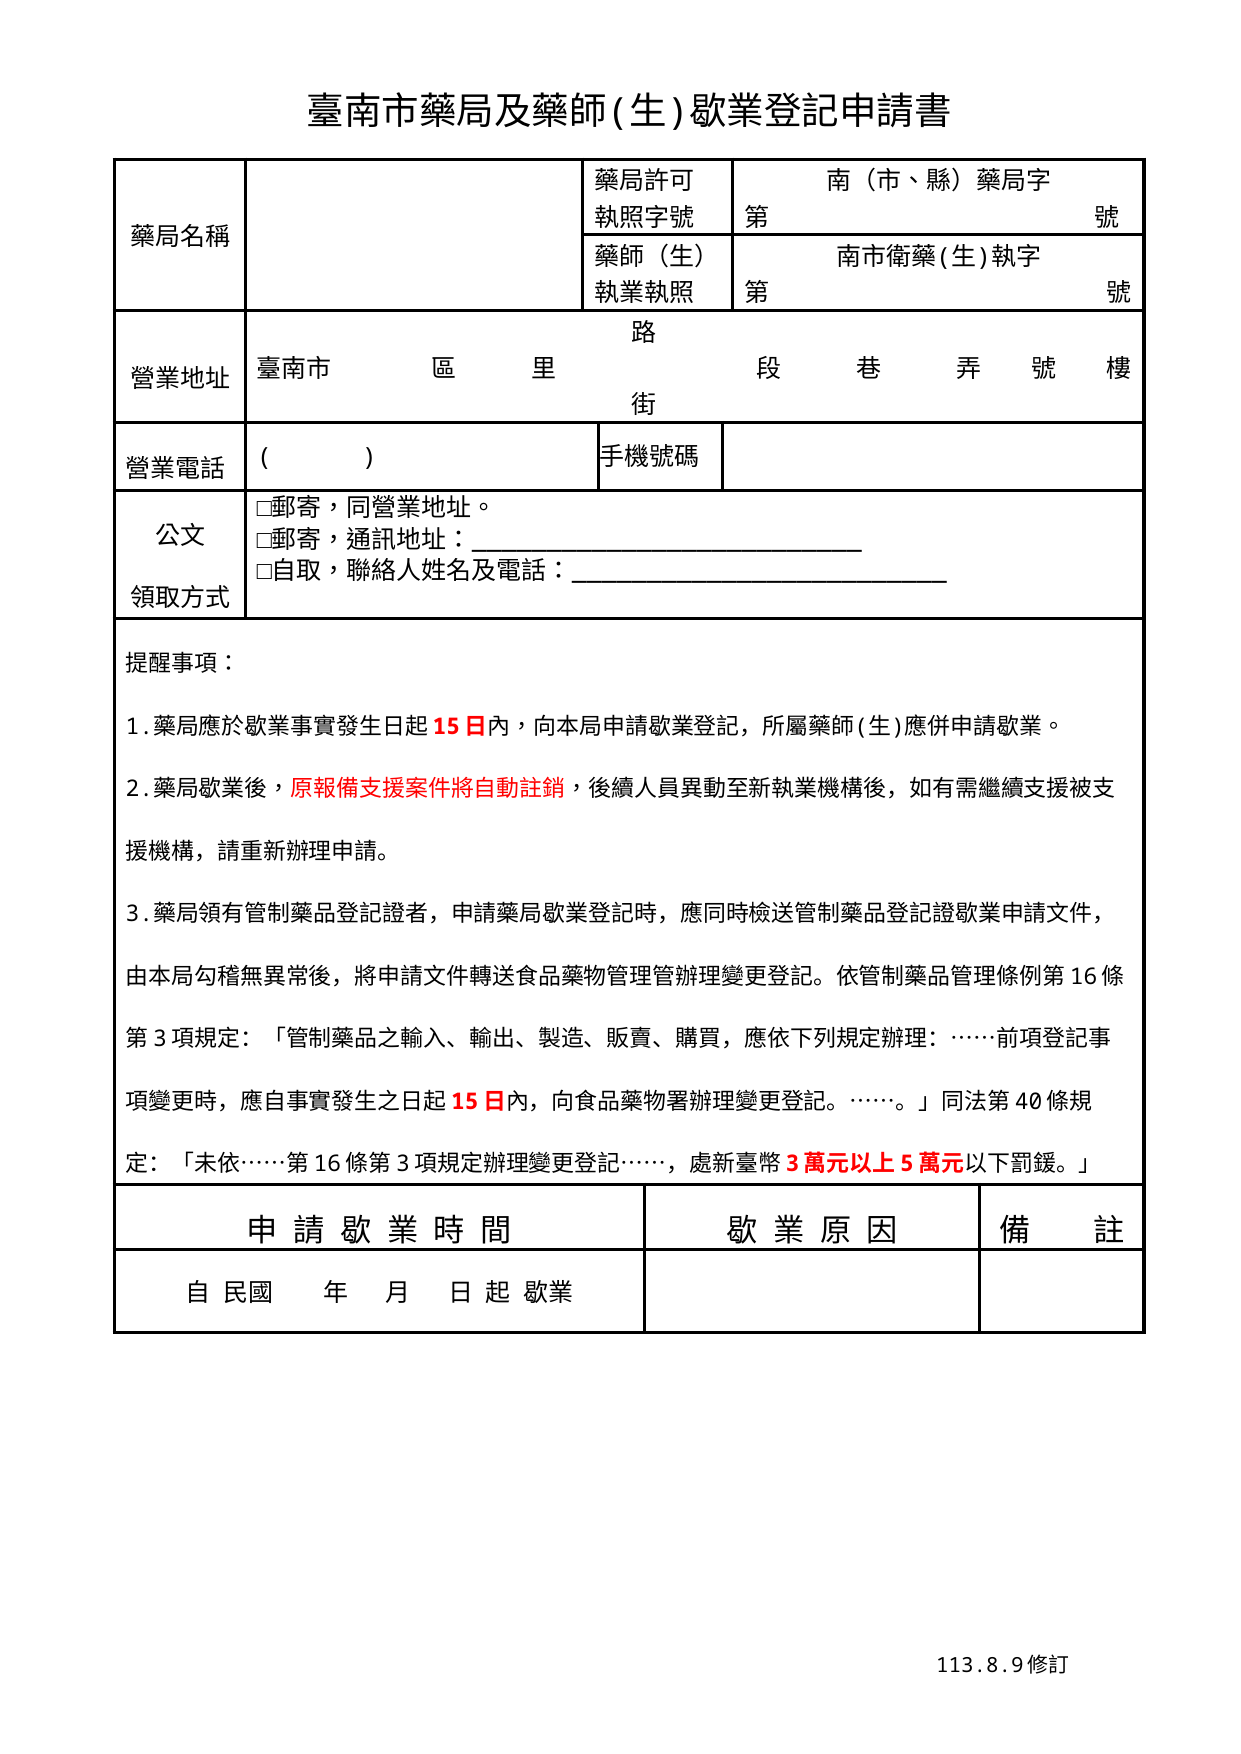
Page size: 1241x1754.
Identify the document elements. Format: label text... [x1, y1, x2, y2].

table_header 南（市、縣）藥局字 第 號 [734, 161, 1142, 233]
table_header [247, 161, 581, 309]
table_cell 路 臺南市 區 里 段 巷 弄 號 樓 街 [247, 312, 1142, 421]
table_cell 手機號碼 [600, 424, 721, 489]
table_cell 申 請 歇 業 時 間 [116, 1186, 643, 1248]
table_cell 備 註 [981, 1186, 1142, 1248]
table_header 藥局名稱 [116, 161, 244, 309]
table_cell 南市衛藥(生)執字 第 號 [734, 236, 1142, 309]
table_cell 藥師（生） 執業執照 [584, 236, 731, 309]
table_header 藥局許可 執照字號 [584, 161, 731, 233]
table_cell [981, 1251, 1142, 1331]
table_cell [724, 424, 1142, 489]
table_cell 營業地址 [116, 312, 244, 421]
table_cell [646, 1251, 978, 1331]
table_cell 歇 業 原 因 [646, 1186, 978, 1248]
text 臺南市藥局及藥師(生)歇業登記申請書 [136, 81, 1122, 135]
table_cell 提醒事項： 1.藥局應於歇業事實發生日起15日內，向本局申請歇業登記，所屬藥師(生)應併申請歇業。 2.藥局歇業後，原報備支援案件將自動註銷，後續人員異動至新執業機構後，如有需繼續支援被支援機構，請重新辦理申請。 3.藥局領有管制藥品登記證者，申請藥局歇業登記時，應同時檢送管制藥品登記證歇業申請文件，由本局勾稽無異常後，將申請文件轉送食品藥物管理管辦理變更登記。依管制藥品管理條例第16條第3項規定：「管制藥品之輸入、輸出、製造、販賣、購買，應依下列規定辦理：……前項登記事項變更時，應自事實發生之日起15日內，向食品藥物署辦理變更登記。……。」同法第40條規定：「未依……第16條第3項規定辦理變更登記……，處新臺幣3萬元以上5萬元以下罰鍰。」 [116, 620, 1142, 1182]
table_cell □郵寄，同營業地址。 □郵寄，通訊地址：__________________________ □自取，聯絡人姓名及電話：_________________________ [247, 492, 1142, 617]
table_cell ( ) [247, 424, 597, 489]
table_cell 公文 領取方式 [116, 492, 244, 617]
table_cell 自 民國 年 月 日 起 歇業 [116, 1251, 643, 1331]
table_cell 營業電話 [116, 424, 244, 489]
